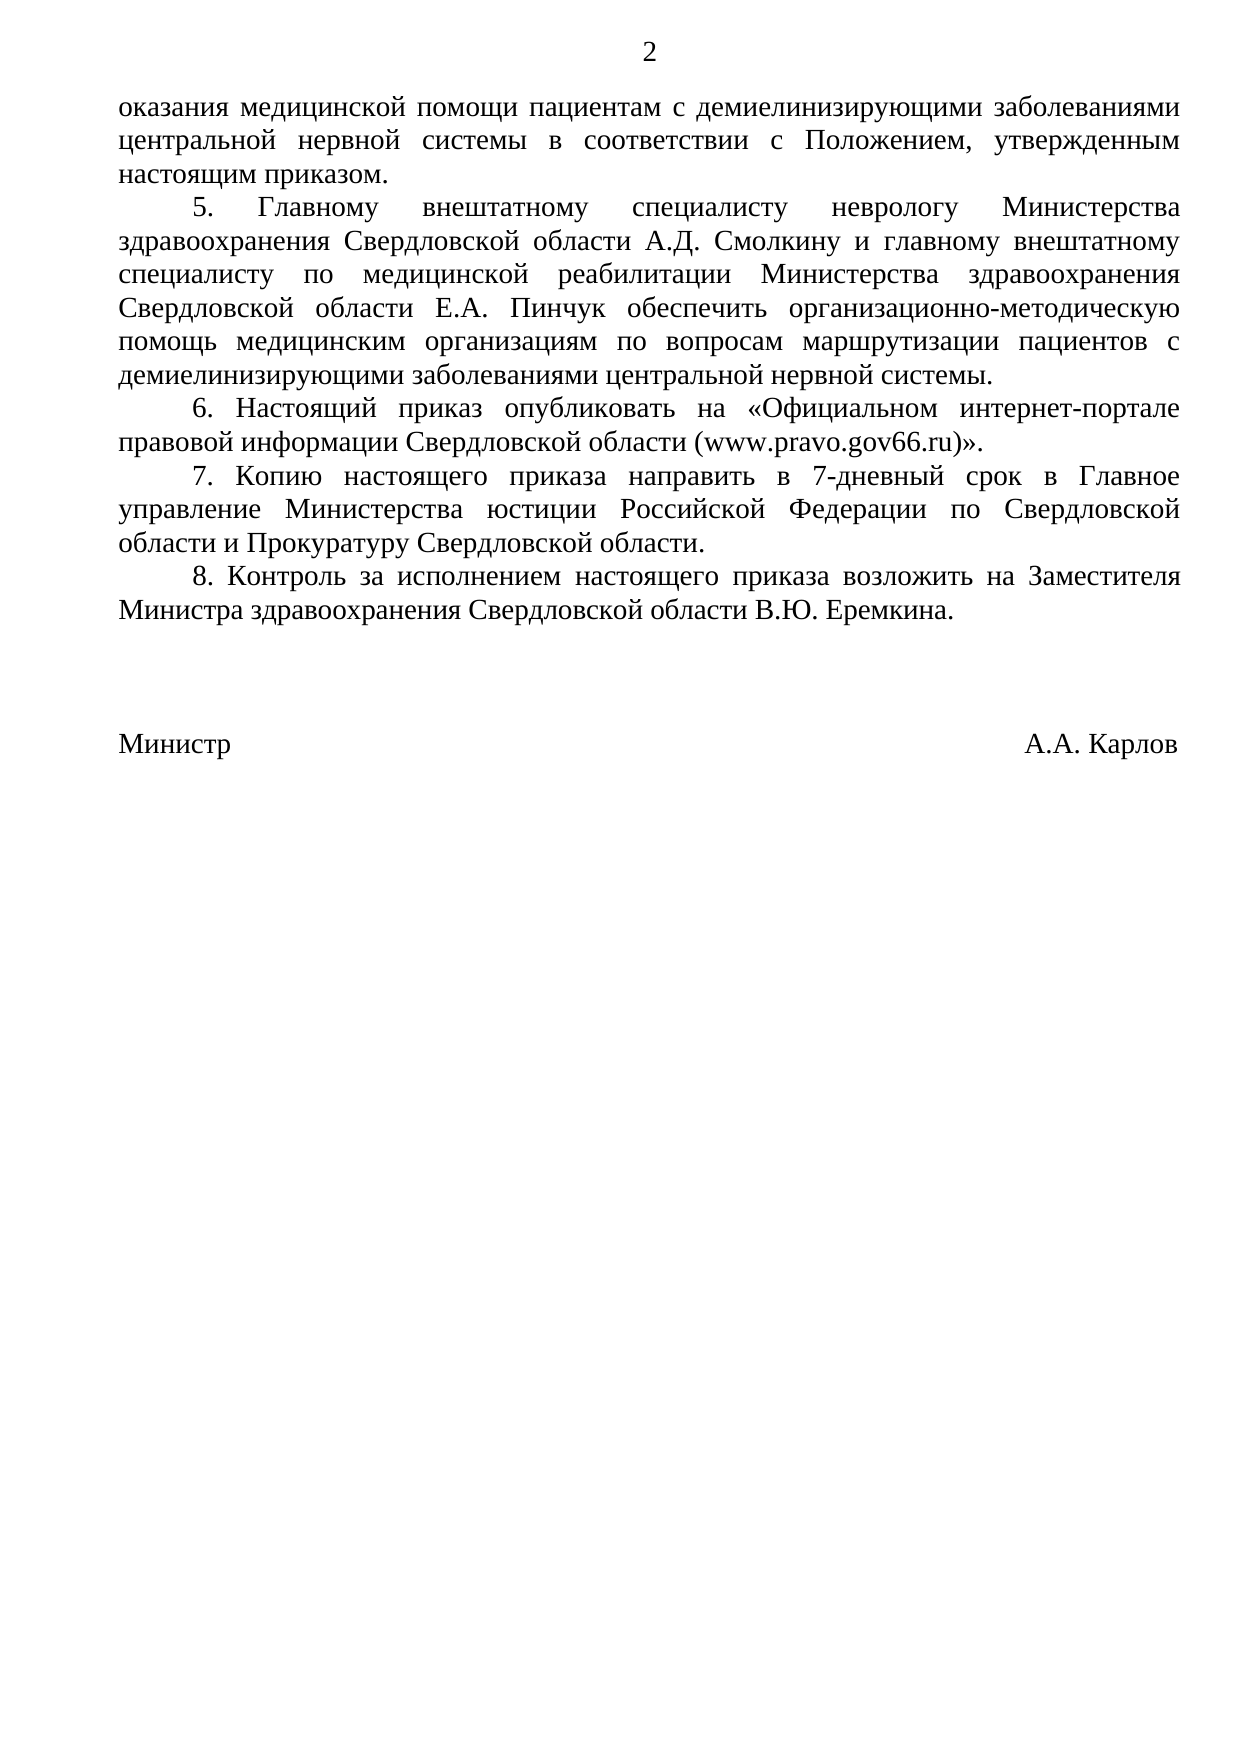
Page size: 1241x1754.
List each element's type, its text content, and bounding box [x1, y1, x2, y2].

text 5. Главному внештатному специалисту неврологу Министерства здравоохранения Свердловской области А.Д. Смолкину и главному внештатному специалисту по медицинской реабилитации Министерства здравоохранения Свердловской области Е.А. Пинчук обеспечить организационно-методическую помощь медицинским организациям по вопросам маршрутизации пациентов с демиелинизирующими заболеваниями центральной нервной системы. [118, 189, 1181, 391]
text оказания медицинской помощи пациентам с демиелинизирующими заболеваниями центральной нервной системы в соответствии с Положением, утвержденным настоящим приказом. [118, 89, 1181, 189]
text Министр А.А. Карлов [118, 726, 1181, 759]
text 7. Копию настоящего приказа направить в 7-дневный срок в Главное управление Министерства юстиции Российской Федерации по Свердловской области и Прокуратуру Свердловской области. [118, 458, 1181, 558]
text 6. Настоящий приказ опубликовать на «Официальном интернет-портале правовой информации Свердловской области (www.pravo.gov66.ru)». [118, 391, 1181, 458]
text 8. Контроль за исполнением настоящего приказа возложить на Заместителя Министра здравоохранения Свердловской области В.Ю. Еремкина. [118, 558, 1181, 625]
